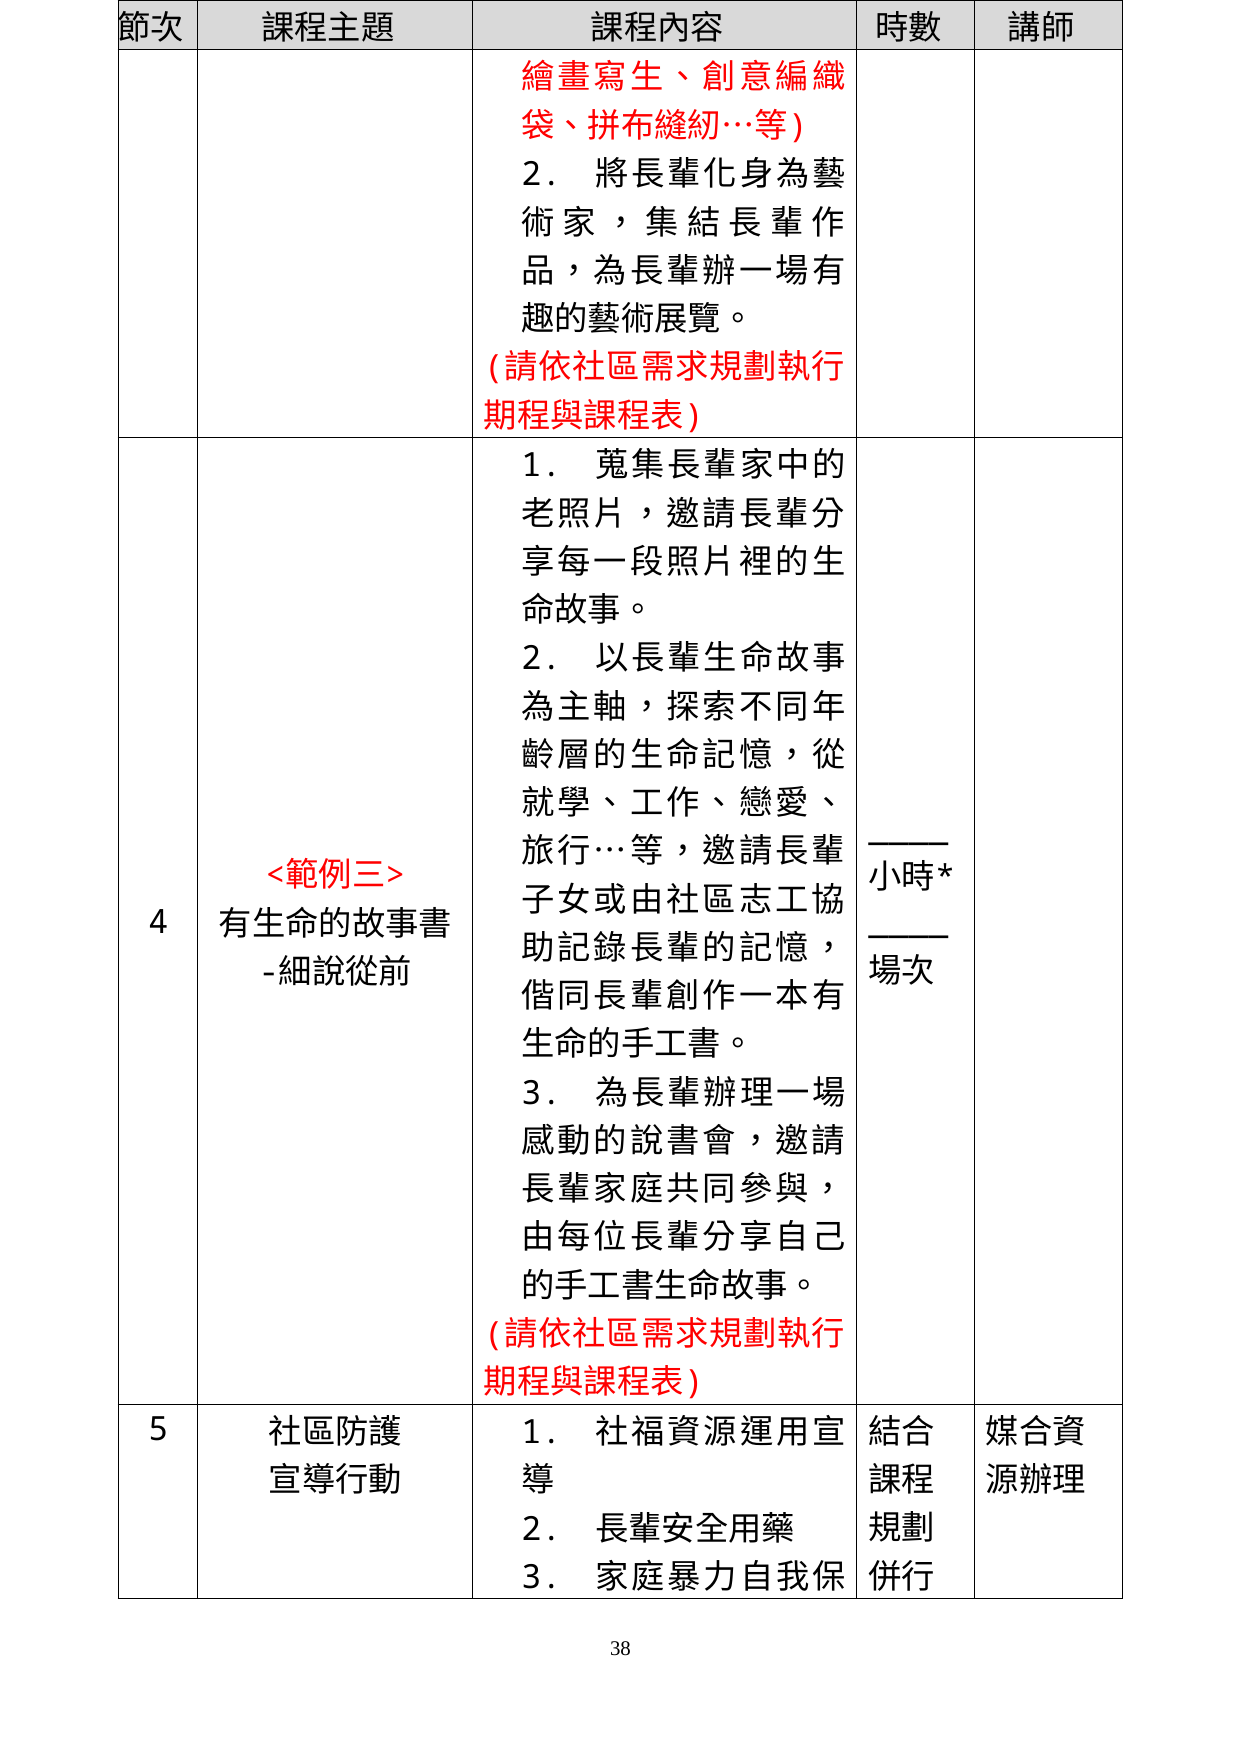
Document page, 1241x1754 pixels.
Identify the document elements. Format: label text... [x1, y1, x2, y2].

table_cell 結合課程規劃併行 [857, 1405, 974, 1598]
table_cell 蒐集長輩家中的老照片，邀請長輩分享每一段照片裡的生命故事。 以長輩生命故事為主軸，探索不同年齡層的生命記憶，從就學、工作、戀愛、旅行…等，邀請長輩子女或由社區志工協助記錄長輩的記憶，偕同長輩創作一本有生命的手工書。 為長輩辦理一場感動的說書會，邀請長輩家庭共同參與，由每位長輩分享自己的手工書生命故事。 (請依社區需求規劃執行期程與課程表) [473, 438, 856, 1404]
table_header 時數 [857, 1, 974, 49]
table_cell <範例三> 有生命的故事書 -細說從前 [198, 438, 472, 1404]
table_cell 媒合資源辦理 [975, 1405, 1122, 1598]
table_header 講師 [975, 1, 1122, 49]
table_cell 繪畫寫生、創意編織袋、拼布縫紉…等) 將長輩化身為藝術家，集結長輩作品，為長輩辦一場有趣的藝術展覽。 (請依社區需求規劃執行期程與課程表) [473, 50, 856, 437]
table_header 節次 [119, 1, 197, 49]
table_cell 5 [119, 1405, 197, 1598]
table_cell [975, 438, 1122, 1404]
table_cell ____小時*____場次 [857, 438, 974, 1404]
table_cell [975, 50, 1122, 437]
table_header 課程主題 [198, 1, 472, 49]
table_cell [119, 50, 197, 437]
table_cell 社福資源運用宣導 長輩安全用藥 家庭暴力自我保護 用路安全宣導 反詐騙宣導…等 [473, 1405, 856, 1598]
table_cell 社區防護 宣導行動 [198, 1405, 472, 1598]
table_cell [198, 50, 472, 437]
table_cell [857, 50, 974, 437]
table_header 課程內容 [473, 1, 856, 49]
table_cell 4 [119, 438, 197, 1404]
